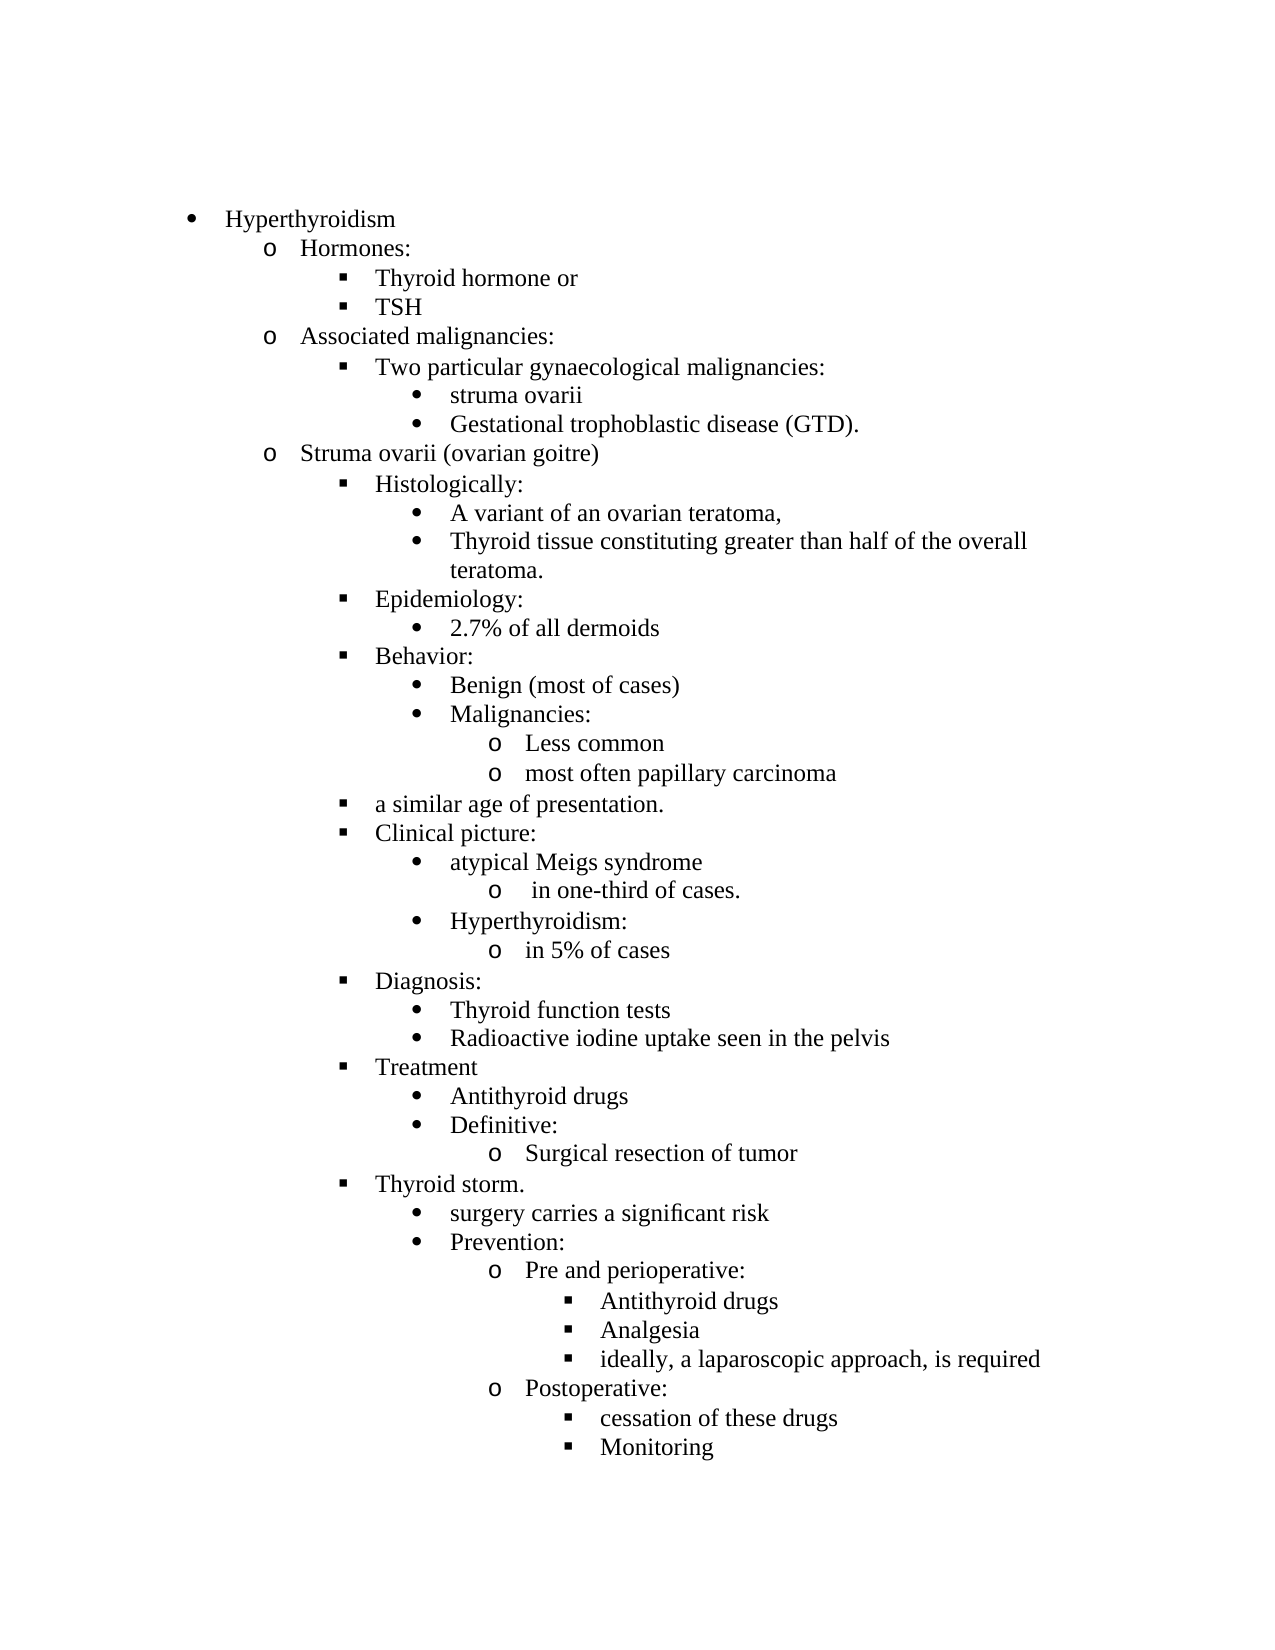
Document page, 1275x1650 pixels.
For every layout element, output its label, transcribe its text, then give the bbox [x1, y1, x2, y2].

list Malignancies: [412, 699, 1125, 728]
list Hyperthyroidism [187, 204, 1125, 233]
list Epidemiology: [337, 584, 1125, 613]
list Radioactive iodine uptake seen in the pelvis [412, 1023, 1125, 1052]
list Pre and perioperative: [487, 1256, 1125, 1286]
list Thyroid hormone or [337, 263, 1125, 292]
list Less common [487, 728, 1125, 758]
list most often papillary carcinoma [487, 758, 1125, 789]
list A variant of an ovarian teratoma, [412, 498, 1125, 526]
list Thyroid storm. [337, 1169, 1125, 1198]
list Surgical resection of tumor [487, 1138, 1125, 1169]
list Two particular gynaecological malignancies: [337, 352, 1125, 381]
list Associated malignancies: [262, 321, 1125, 352]
list Antithyroid drugs [562, 1286, 1125, 1315]
list Postoperative: [487, 1373, 1125, 1403]
list struma ovarii [412, 381, 1125, 409]
list Histologically: [337, 469, 1125, 498]
list Thyroid tissue constituting greater than half of the overall teratoma. [412, 526, 1125, 584]
list Gestational trophoblastic disease (GTD). [412, 409, 1125, 438]
list Monitoring [562, 1432, 1125, 1461]
list Treatment [337, 1052, 1125, 1081]
list Behavior: [337, 641, 1125, 670]
list Definitive: [412, 1110, 1125, 1138]
list Diagnosis: [337, 966, 1125, 995]
list a similar age of presentation. [337, 789, 1125, 818]
list Hyperthyroidism: [412, 906, 1125, 935]
list cessation of these drugs [562, 1403, 1125, 1432]
list Prevention: [412, 1227, 1125, 1256]
list Benign (most of cases) [412, 670, 1125, 699]
list 2.7% of all dermoids [412, 613, 1125, 641]
list in 5% of cases [487, 935, 1125, 966]
list Antithyroid drugs [412, 1081, 1125, 1110]
list Struma ovarii (ovarian goitre) [262, 438, 1125, 469]
list in one-third of cases. [487, 876, 1125, 906]
list Hormones: [262, 233, 1125, 263]
list Analgesia [562, 1315, 1125, 1344]
list TSH [337, 292, 1125, 321]
list atypical Meigs syndrome [412, 847, 1125, 876]
list surgery carries a signiﬁcant risk [412, 1198, 1125, 1227]
list ideally, a laparoscopic approach, is required [562, 1344, 1125, 1373]
list Clinical picture: [337, 818, 1125, 847]
list Thyroid function tests [412, 995, 1125, 1023]
